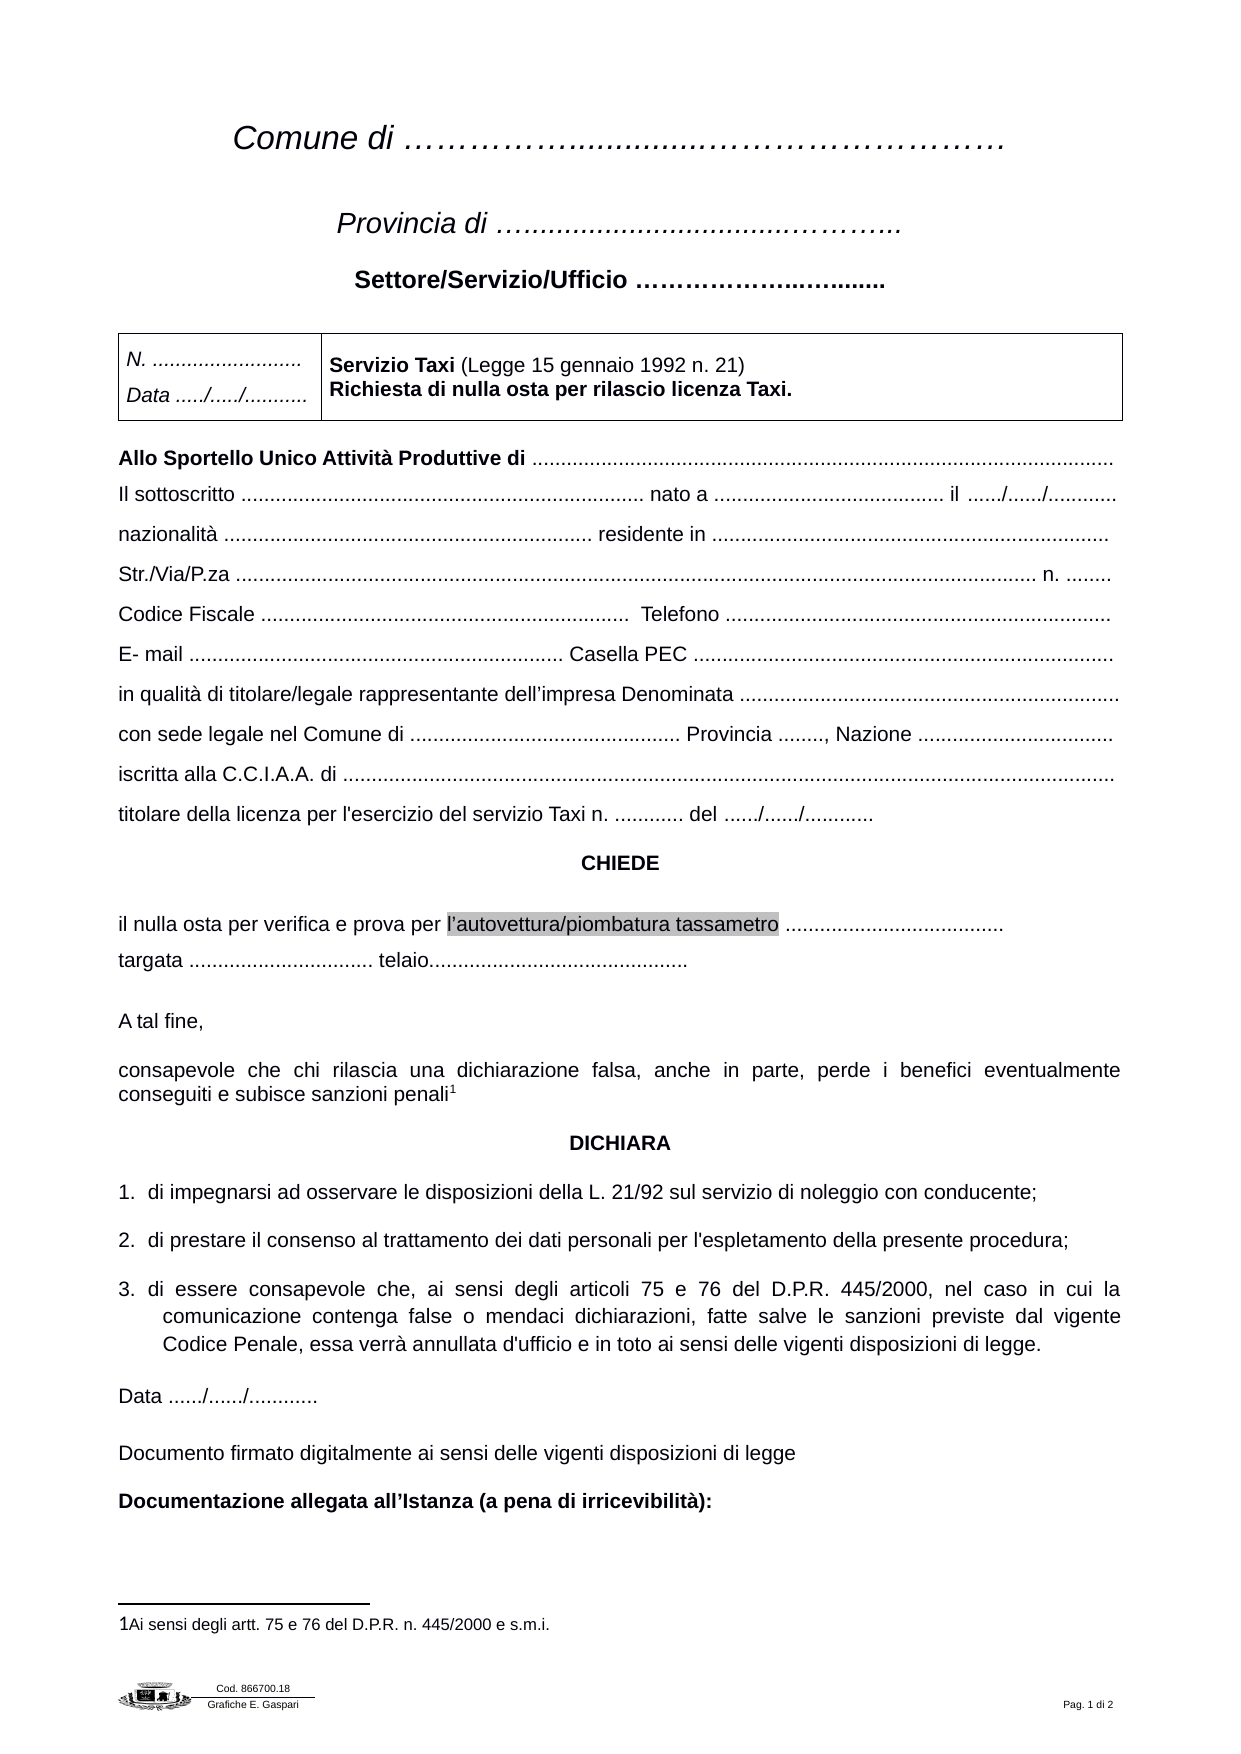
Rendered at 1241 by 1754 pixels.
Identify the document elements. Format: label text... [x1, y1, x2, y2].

text Provincia di ….................................………... [118, 207, 1122, 240]
text consapevole che chi rilascia una dichiarazione falsa, anche in parte, perde i benefici eventualmente conseguiti e subisce sanzioni penali [118, 1058, 1122, 1106]
table_header N. .......................... Data ...../...../........... [119, 334, 321, 420]
text Comune di ……………...............……………………… [118, 118, 1122, 157]
subtitle di impegnarsi ad osservare le disposizioni della L. 21/92 sul servizio di noleggio con conducente; [118, 1180, 1122, 1204]
text Allo Sportello Unico Attività Produttive di ..................................................................................................... [118, 446, 1122, 470]
text Data ....../....../............ [118, 1384, 1122, 1408]
text Documentazione allegata all’Istanza (a pena di irricevibilità): [118, 1489, 1122, 1513]
text CHIEDE [118, 851, 1122, 875]
text Settore/Servizio/Ufficio ………………...…........ [118, 265, 1122, 294]
subtitle DICHIARA [118, 1131, 1122, 1155]
text il nulla osta per verifica e prova per l’autovettura/piombatura tassametro ...................................... targata ................................ telaio............................................. [118, 912, 1122, 972]
table_header Servizio Taxi (Legge 15 gennaio 1992 n. 21) Richiesta di nulla osta per rilascio licenza Taxi. [322, 334, 1122, 420]
text nazionalità ................................................................ residente in ..................................................................... [118, 522, 1122, 546]
text Str./Via/P.za ........................................................................................................................................... n. ........ [118, 562, 1122, 586]
text E- mail ................................................................. Casella PEC ......................................................................... [118, 642, 1122, 666]
subtitle di essere consapevole che, ai sensi degli articoli 75 e 76 del D.P.R. 445/2000, nel caso in cui la comunicazione contenga false o mendaci dichiarazioni, fatte salve le sanzioni previste dal vigente Codice Penale, essa verrà annullata d'ufficio e in toto ai sensi delle vigenti disposizioni di legge. [118, 1277, 1122, 1356]
text con sede legale nel Comune di ............................................... Provincia ........, Nazione .................................. [118, 722, 1122, 746]
text Il sottoscritto ...................................................................... nato a ........................................ il ....../....../............ [118, 482, 1122, 506]
text Codice Fiscale ................................................................ Telefono ................................................................... [118, 602, 1122, 626]
subtitle di prestare il consenso al trattamento dei dati personali per l'espletamento della presente procedura; [118, 1228, 1122, 1252]
text in qualità di titolare/legale rappresentante dell’impresa Denominata .................................................................. [118, 682, 1122, 706]
text Ai sensi degli artt. 75 e 76 del D.P.R. n. 445/2000 e s.m.i. [118, 1610, 1122, 1636]
text Documento firmato digitalmente ai sensi delle vigenti disposizioni di legge [118, 1440, 1122, 1464]
text iscritta alla C.C.I.A.A. di ...................................................................................................................................... [118, 762, 1122, 786]
text titolare della licenza per l'esercizio del servizio Taxi n. ............ del ....../....../............ [118, 802, 1090, 826]
text A tal fine, [118, 1009, 1122, 1033]
